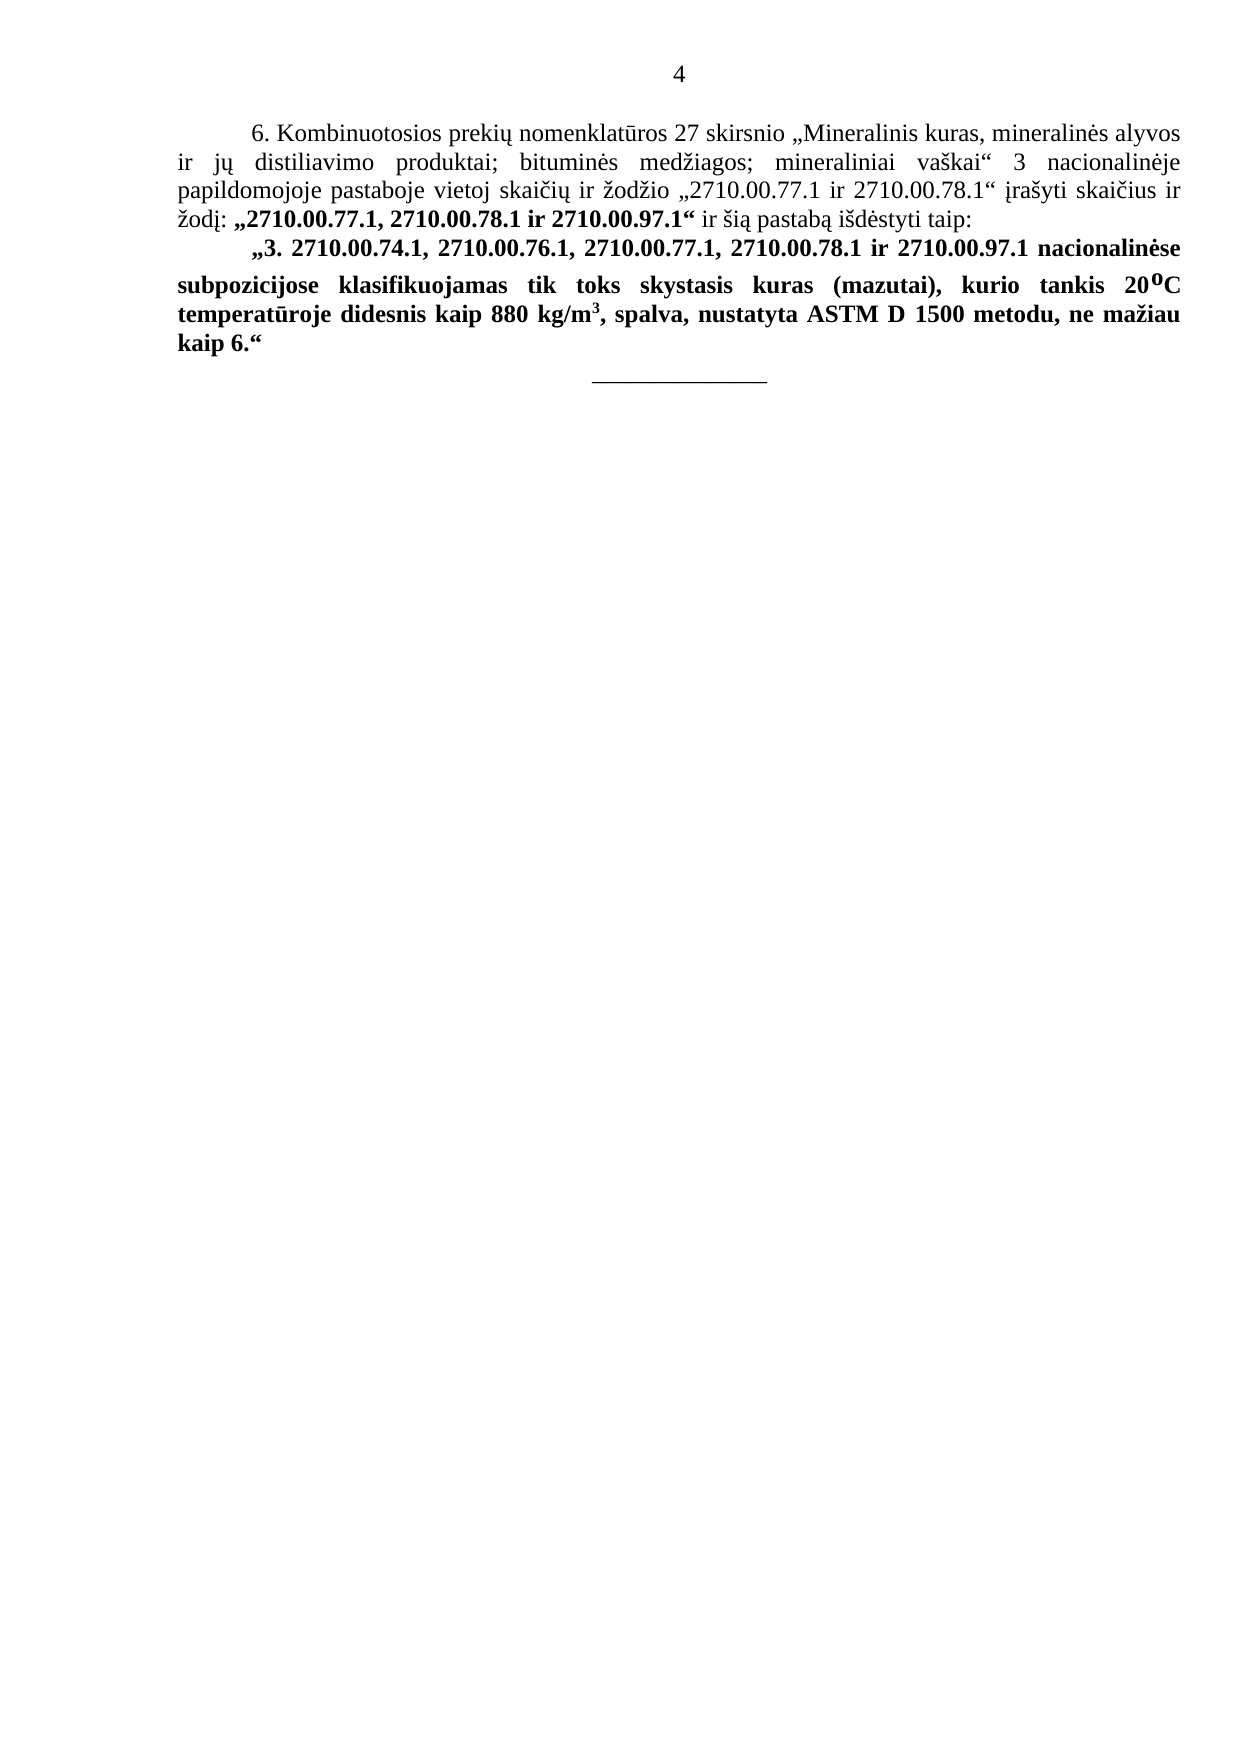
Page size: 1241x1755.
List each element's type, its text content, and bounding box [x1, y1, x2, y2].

text „3. 2710.00.74.1, 2710.00.76.1, 2710.00.77.1, 2710.00.78.1 ir 2710.00.97.1 nacionalinėse subpozicijose klasifikuojamas tik toks skystasis kuras (mazutai), kurio tankis 20oC temperatūroje didesnis kaip 880 kg/m3, spalva, nustatyta ASTM D 1500 metodu, ne mažiau kaip 6.“ [177, 233, 1181, 357]
text 6. Kombinuotosios prekių nomenklatūros 27 skirsnio „Mineralinis kuras, mineralinės alyvos ir jų distiliavimo produktai; bituminės medžiagos; mineraliniai vaškai“ 3 nacionalinėje papildomojoje pastaboje vietoj skaičių ir žodžio „2710.00.77.1 ir 2710.00.78.1“ įrašyti skaičius ir žodį: „2710.00.77.1, 2710.00.78.1 ir 2710.00.97.1“ ir šią pastabą išdėstyti taip: [177, 118, 1181, 233]
text ______________ [177, 357, 1181, 385]
